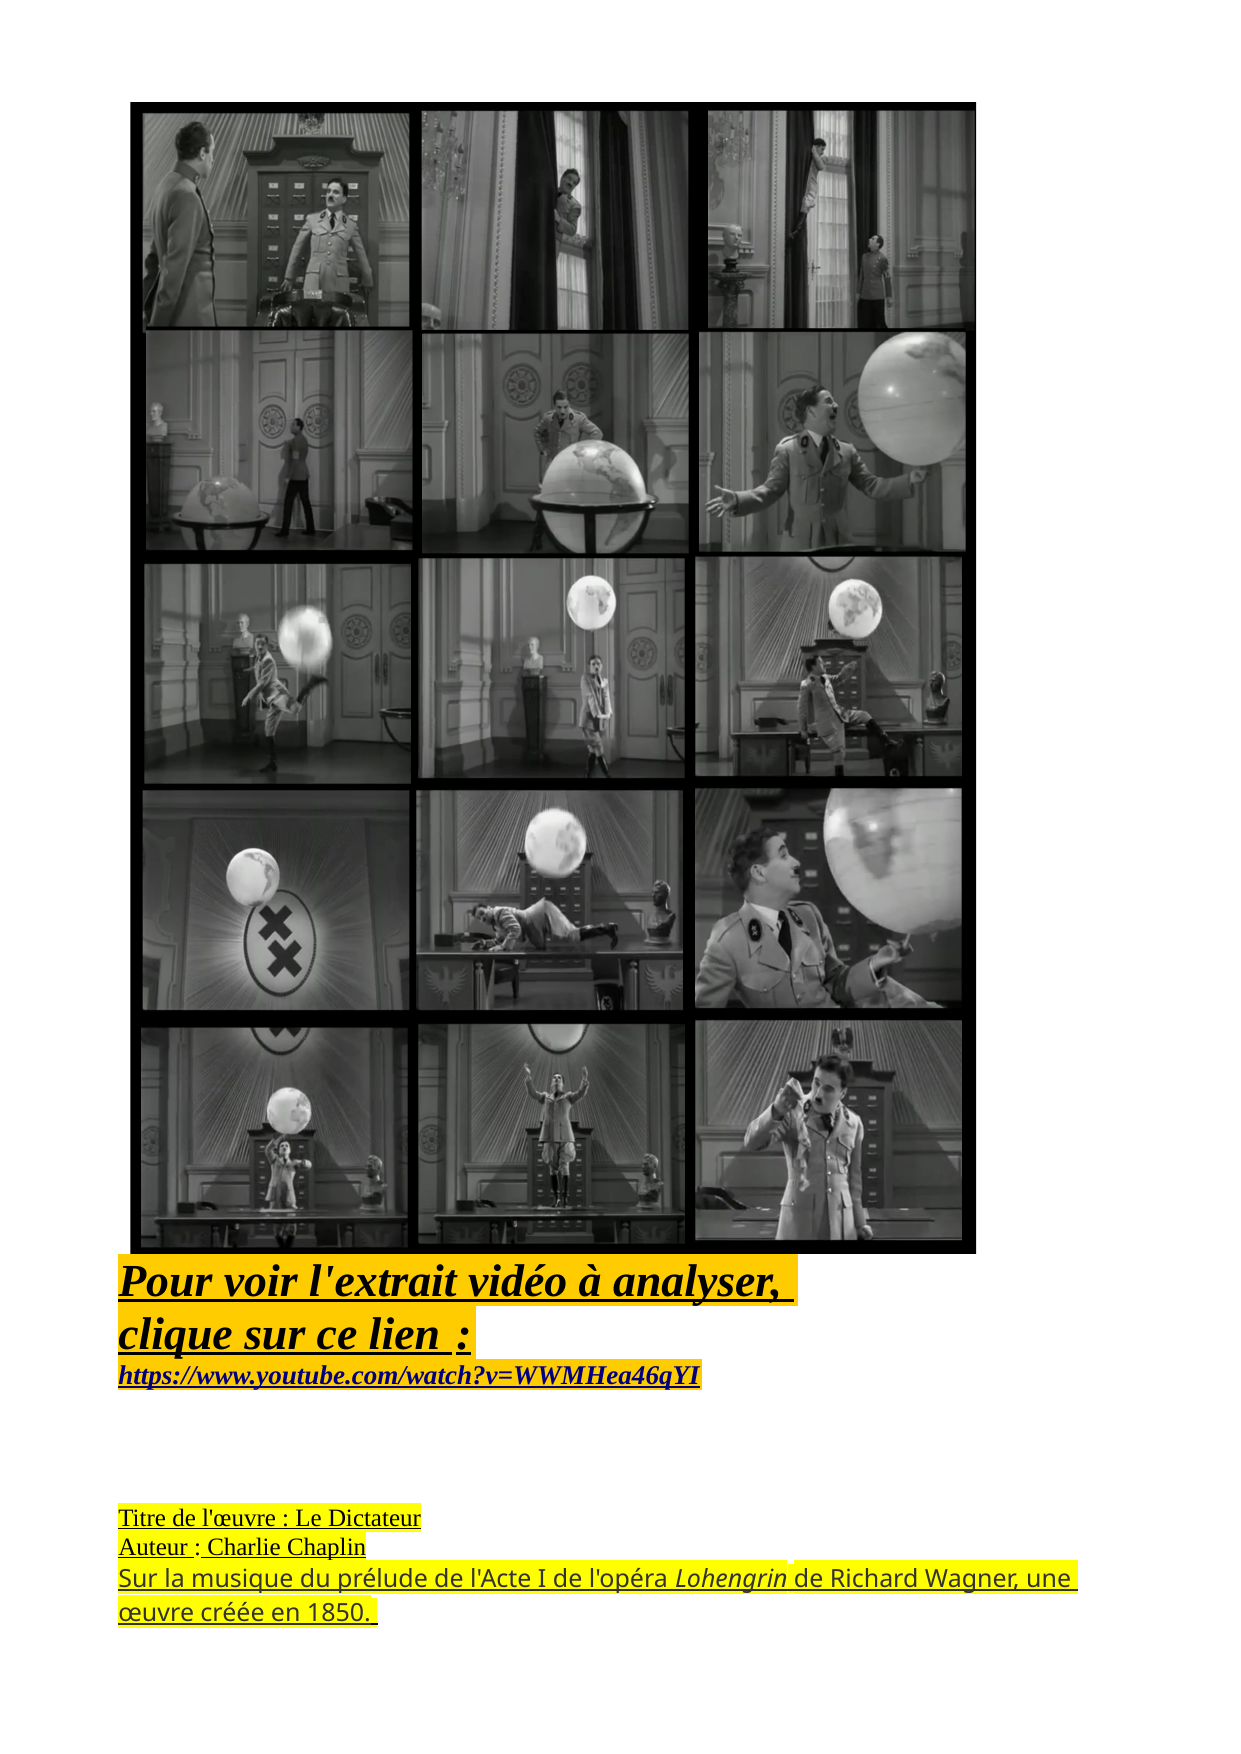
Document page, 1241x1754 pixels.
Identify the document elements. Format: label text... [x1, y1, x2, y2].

text https://www.youtube.com/watch?v=WWMHea46qYI [118, 1359, 1122, 1390]
text Titre de l'œuvre : Le Dictateur [118, 1503, 1122, 1532]
text Auteur : Charlie Chaplin [118, 1532, 1122, 1560]
picture [130, 102, 977, 1254]
text clique sur ce lien : [118, 1306, 1122, 1359]
text Pour voir l'extrait vidéo à analyser, [118, 1254, 1122, 1306]
text Sur la musique du prélude de l'Acte I de l'opéra Lohengrin de Richard Wagner, une œuvre créée en 1850. [118, 1560, 1122, 1628]
